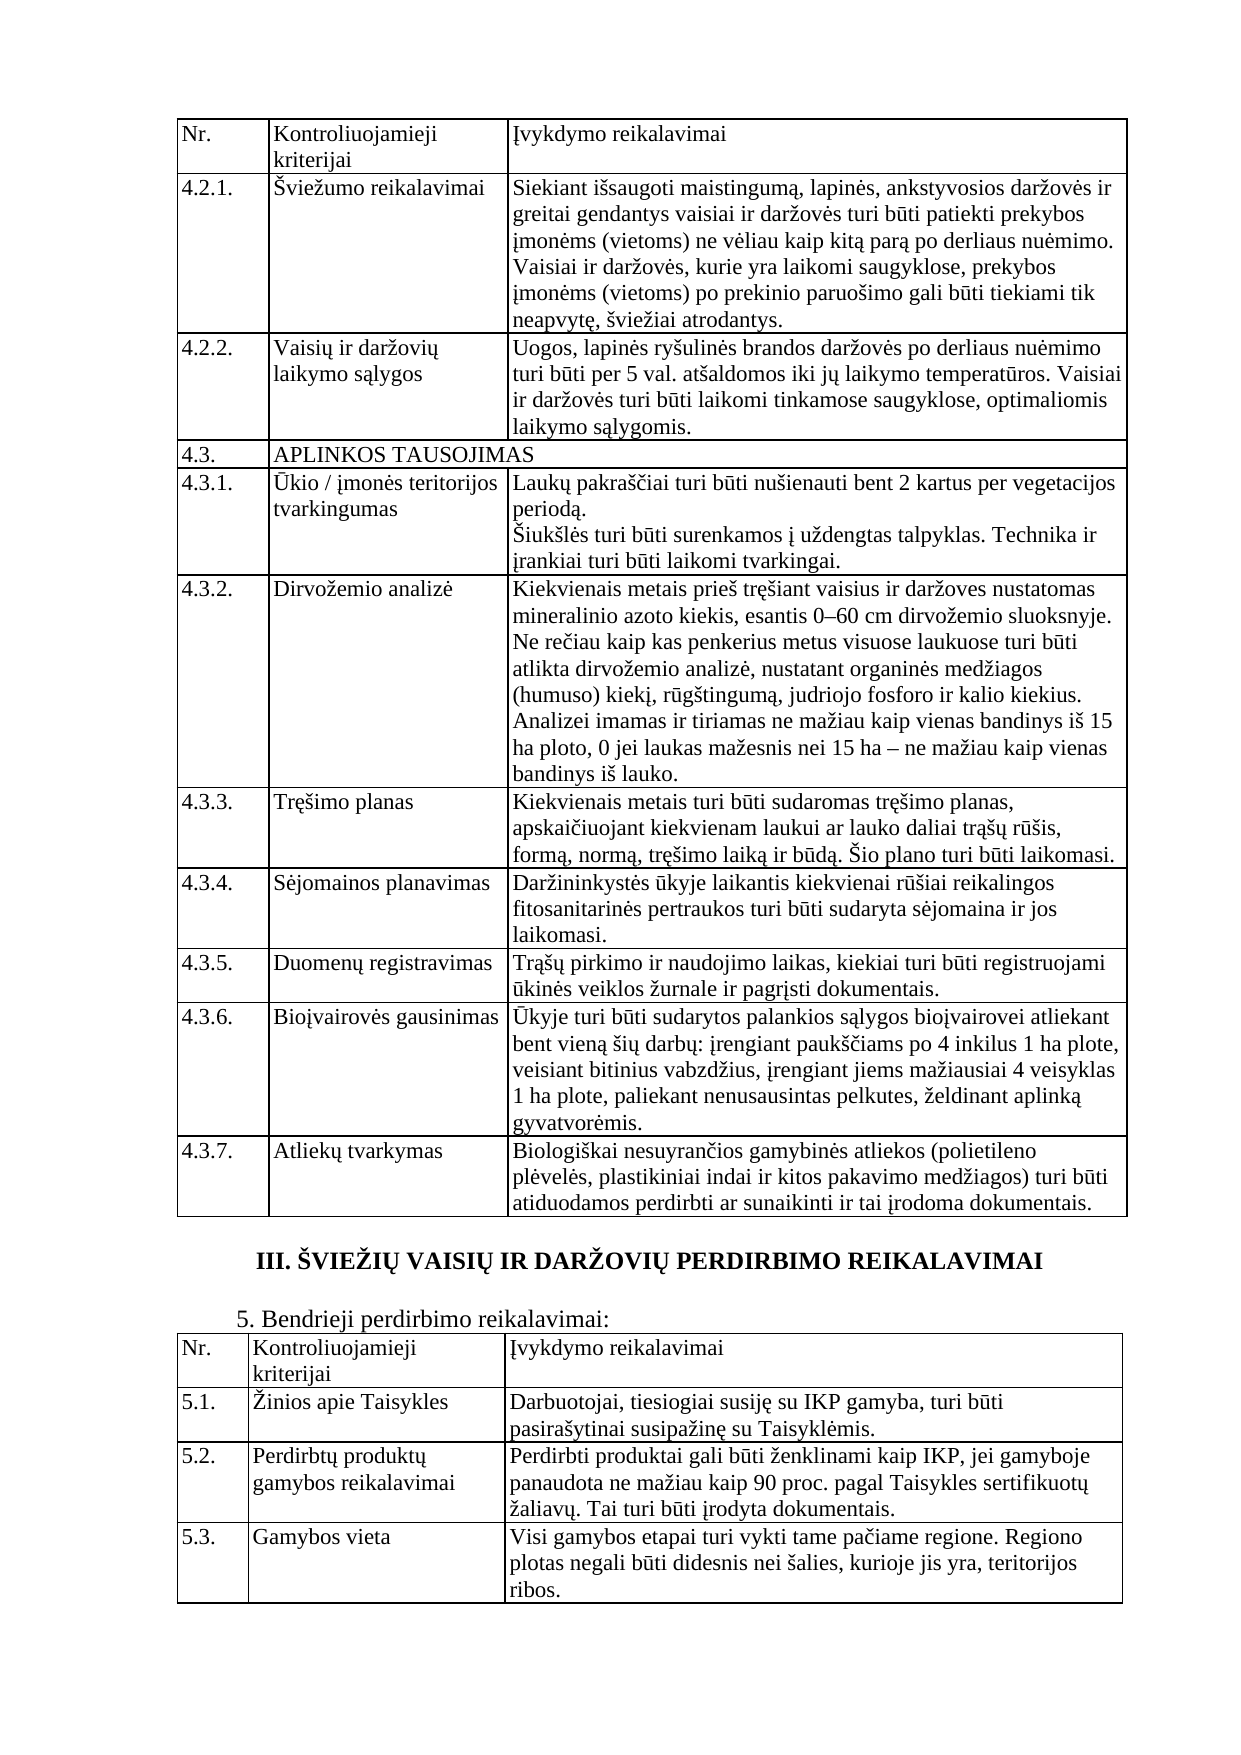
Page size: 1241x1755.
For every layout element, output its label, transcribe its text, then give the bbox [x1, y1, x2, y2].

table_header Įvykdymo reikalavimai [509, 120, 1126, 172]
table_cell Tręšimo planas [270, 788, 507, 867]
table_cell Šviežumo reikalavimai [270, 174, 507, 332]
table_cell 4.2.2. [178, 334, 268, 439]
table_header Įvykdymo reikalavimai [506, 1334, 1122, 1387]
text III. ŠVIEŽIŲ VAISIŲ IR DARŽOVIŲ PERDIRBIMO REIKALAVIMAI [177, 1246, 1122, 1275]
table_cell Duomenų registravimas [270, 949, 507, 1002]
table_cell 5.3. [178, 1523, 248, 1602]
table_cell 4.2.1. [178, 174, 268, 332]
table_cell Bioįvairovės gausinimas [270, 1003, 507, 1135]
table_cell Žinios apie Taisykles [249, 1388, 504, 1441]
table_cell 4.3.4. [178, 869, 268, 948]
table_cell 4.3.5. [178, 949, 268, 1002]
table_cell 5.1. [178, 1388, 248, 1441]
table_cell Dirvožemio analizė [270, 576, 507, 786]
table_header Nr. [178, 1334, 248, 1387]
table_cell 4.3.7. [178, 1137, 268, 1216]
table_cell Vaisių ir daržovių laikymo sąlygos [270, 334, 507, 439]
text 5. Bendrieji perdirbimo reikalavimai: [177, 1304, 1122, 1332]
table_cell 4.3.6. [178, 1003, 268, 1135]
table_cell Atliekų tvarkymas [270, 1137, 507, 1216]
table_cell Sėjomainos planavimas [270, 869, 507, 948]
table_cell Ūkio / įmonės teritorijos tvarkingumas [270, 469, 507, 574]
table_cell Perdirbtų produktų gamybos reikalavimai [249, 1443, 504, 1522]
table_cell 5.2. [178, 1443, 248, 1522]
table_cell 4.3.3. [178, 788, 268, 867]
table_cell 4.3.1. [178, 469, 268, 574]
table_cell Gamybos vieta [249, 1523, 504, 1602]
table_header Nr. [178, 120, 268, 172]
table_cell 4.3.2. [178, 576, 268, 786]
